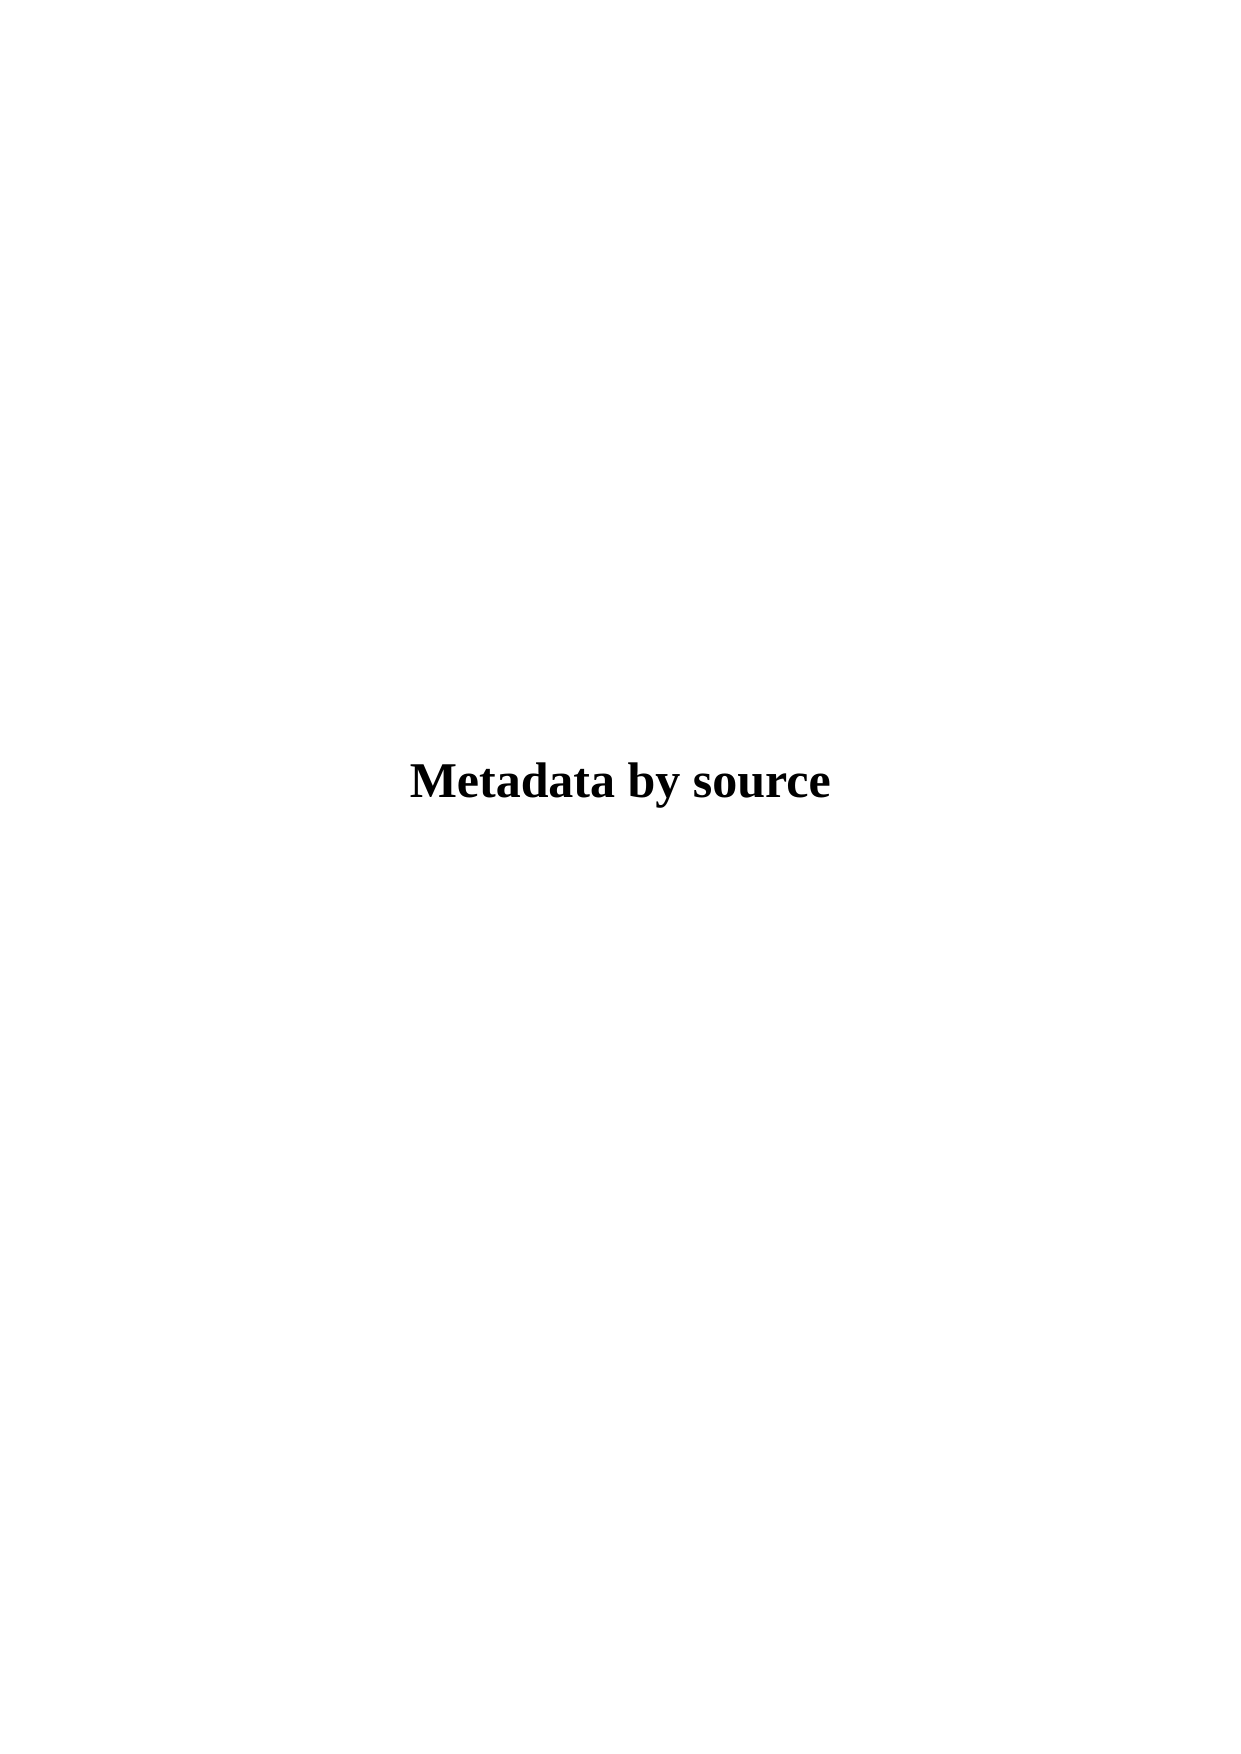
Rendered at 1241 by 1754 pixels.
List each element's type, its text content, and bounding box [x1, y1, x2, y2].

text Metadata by source [118, 751, 1122, 808]
